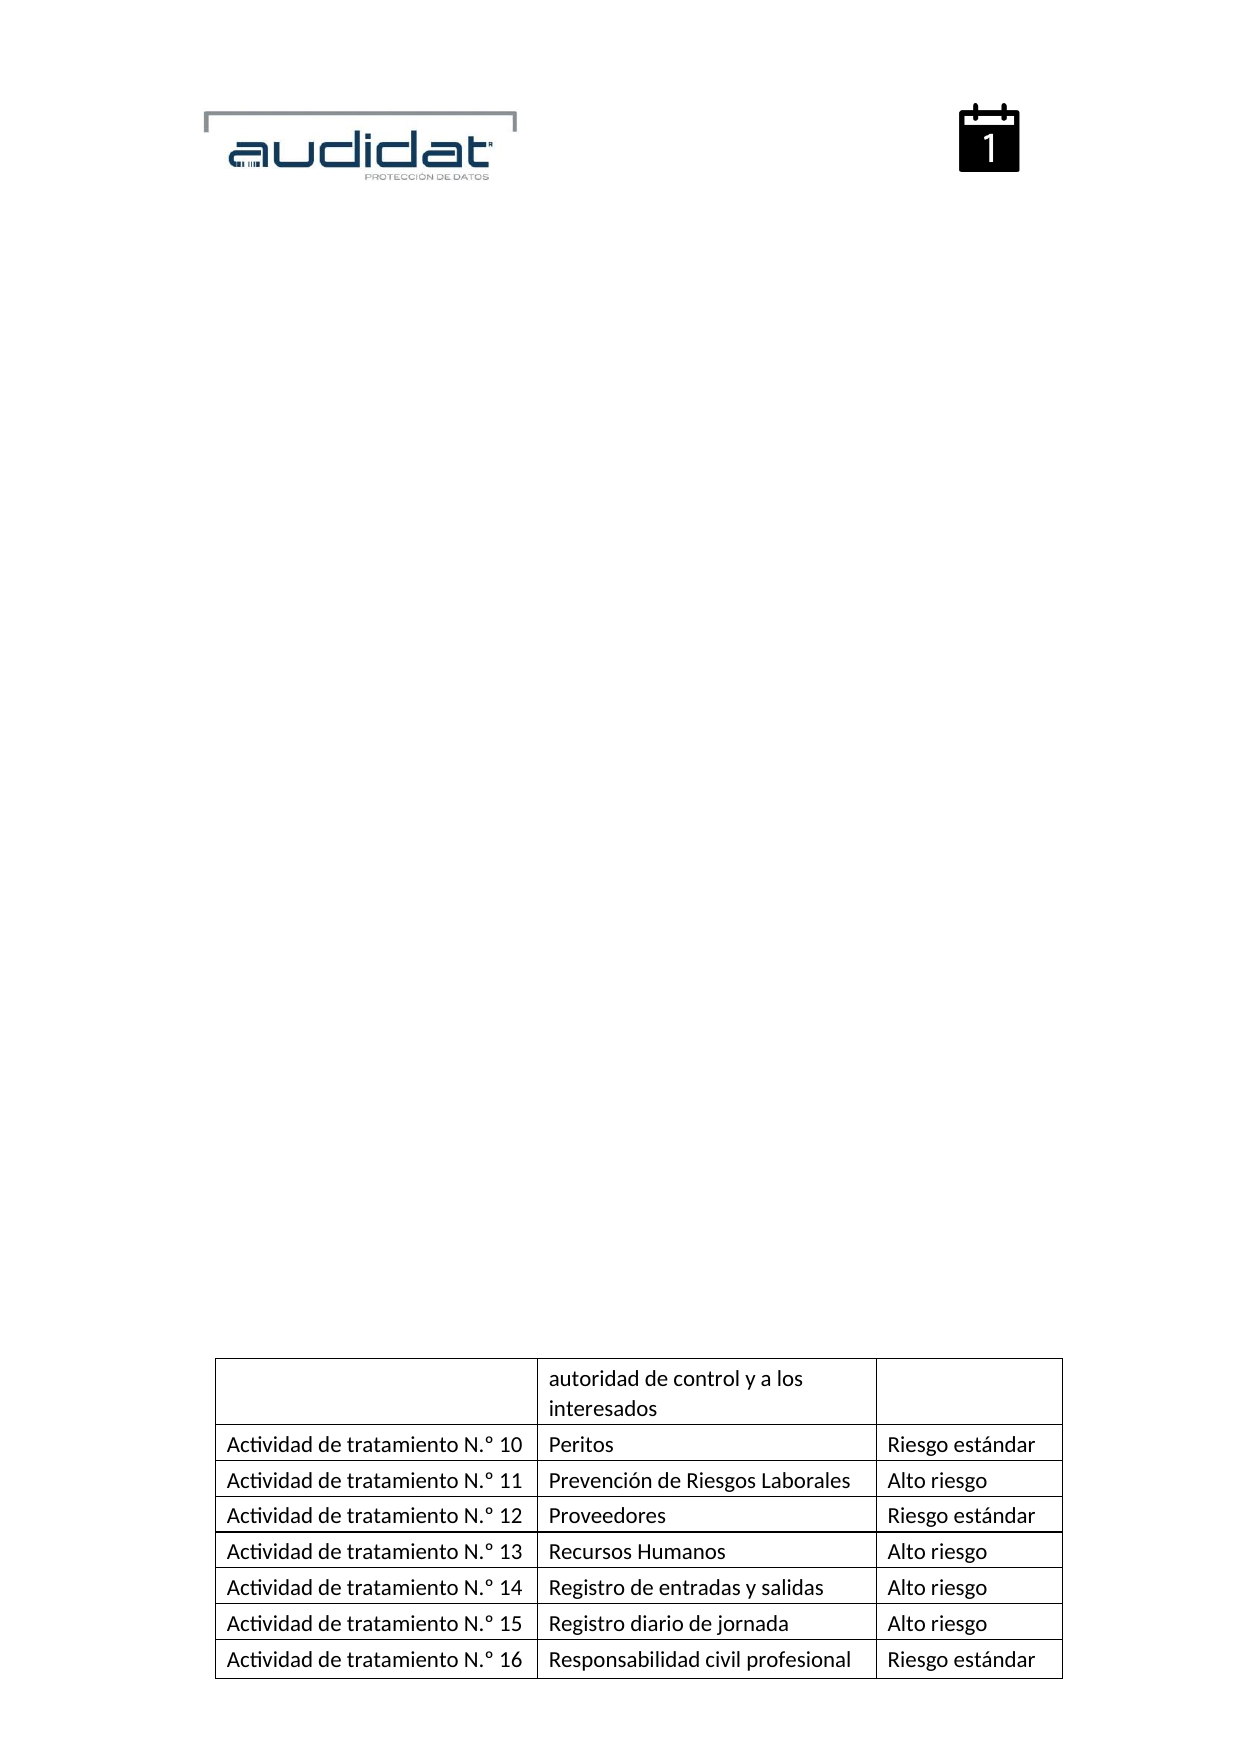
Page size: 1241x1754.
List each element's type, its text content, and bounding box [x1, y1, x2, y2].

table_cell [877, 1359, 1062, 1424]
table_cell [216, 1359, 537, 1424]
table_cell Recursos Humanos [538, 1533, 876, 1567]
table_cell Riesgo estándar [877, 1640, 1062, 1678]
table_cell Actividad de tratamiento N.º 15 [216, 1604, 537, 1639]
table_cell Alto riesgo [877, 1604, 1062, 1639]
table_cell Peritos [538, 1425, 876, 1460]
table_cell Proveedores [538, 1497, 876, 1531]
table_cell Prevención de Riesgos Laborales [538, 1461, 876, 1496]
table_cell Riesgo estándar [877, 1425, 1062, 1460]
table_cell Responsabilidad civil profesional [538, 1640, 876, 1678]
table_cell Actividad de tratamiento N.º 13 [216, 1533, 537, 1567]
table_cell Actividad de tratamiento N.º 10 [216, 1425, 537, 1460]
table_cell Riesgo estándar [877, 1497, 1062, 1531]
table_cell Alto riesgo [877, 1461, 1062, 1496]
table_cell Registro diario de jornada [538, 1604, 876, 1639]
table_cell Actividad de tratamiento N.º 12 [216, 1497, 537, 1531]
table_cell Actividad de tratamiento N.º 14 [216, 1568, 537, 1603]
table_cell Alto riesgo [877, 1533, 1062, 1567]
table_cell autoridad de control y a los interesados [538, 1359, 876, 1424]
table_cell Alto riesgo [877, 1568, 1062, 1603]
table_cell Actividad de tratamiento N.º 16 [216, 1640, 537, 1678]
table_cell Actividad de tratamiento N.º 11 [216, 1461, 537, 1496]
table_cell Registro de entradas y salidas [538, 1568, 876, 1603]
